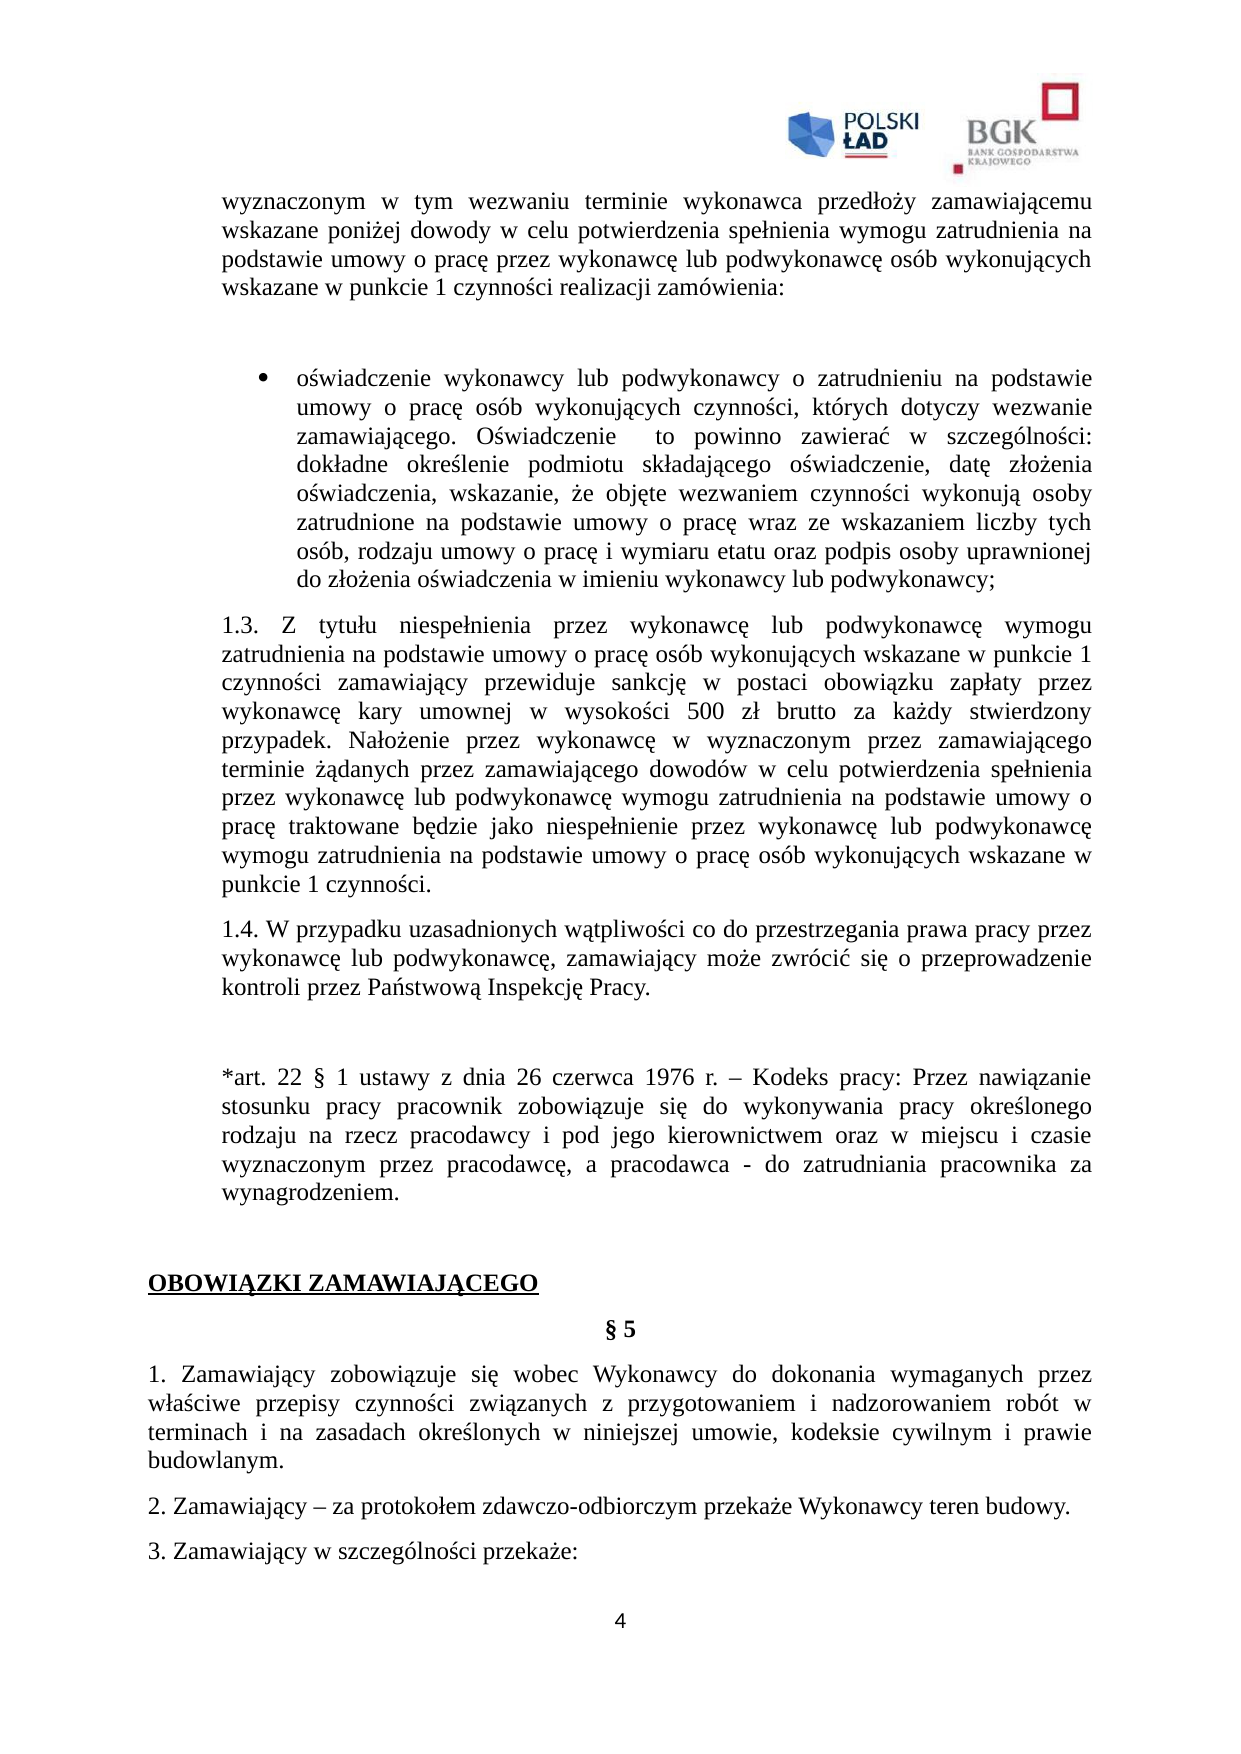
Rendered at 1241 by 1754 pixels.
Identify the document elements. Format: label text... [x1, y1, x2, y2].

text wyznaczonym w tym wezwaniu terminie wykonawca przedłoży zamawiającemu wskazane poniżej dowody w celu potwierdzenia spełnienia wymogu zatrudnienia na podstawie umowy o pracę przez wykonawcę lub podwykonawcę osób wykonujących wskazane w punkcie 1 czynności realizacji zamówienia: [221, 186, 1093, 301]
text 1.4. W przypadku uzasadnionych wątpliwości co do przestrzegania prawa pracy przez wykonawcę lub podwykonawcę, zamawiający może zwrócić się o przeprowadzenie kontroli przez Państwową Inspekcję Pracy. [221, 914, 1093, 1000]
text *art. 22 § 1 ustawy z dnia 26 czerwca 1976 r. – Kodeks pracy: Przez nawiązanie stosunku pracy pracownik zobowiązuje się do wykonywania pracy określonego rodzaju na rzecz pracodawcy i pod jego kierownictwem oraz w miejscu i czasie wyznaczonym przez pracodawcę, a pracodawca - do zatrudniania pracownika za wynagrodzeniem. [221, 1062, 1093, 1206]
list oświadczenie wykonawcy lub podwykonawcy o zatrudnieniu na podstawie umowy o pracę osób wykonujących czynności, których dotyczy wezwanie zamawiającego. Oświadczenie to powinno zawierać w szczególności: dokładne określenie podmiotu składającego oświadczenie, datę złożenia oświadczenia, wskazanie, że objęte wezwaniem czynności wykonują osoby zatrudnione na podstawie umowy o pracę wraz ze wskazaniem liczby tych osób, rodzaju umowy o pracę i wymiaru etatu oraz podpis osoby uprawnionej do złożenia oświadczenia w imieniu wykonawcy lub podwykonawcy; [259, 363, 1093, 593]
text OBOWIĄZKI ZAMAWIAJĄCEGO [148, 1268, 1093, 1297]
text 2. Zamawiający – za protokołem zdawczo-odbiorczym przekaże Wykonawcy teren budowy. [148, 1491, 1093, 1519]
text § 5 [148, 1314, 1093, 1342]
text 1.3. Z tytułu niespełnienia przez wykonawcę lub podwykonawcę wymogu zatrudnienia na podstawie umowy o pracę osób wykonujących wskazane w punkcie 1 czynności zamawiający przewiduje sankcję w postaci obowiązku zapłaty przez wykonawcę kary umownej w wysokości 500 zł brutto za każdy stwierdzony przypadek. Nałożenie przez wykonawcę w wyznaczonym przez zamawiającego terminie żądanych przez zamawiającego dowodów w celu potwierdzenia spełnienia przez wykonawcę lub podwykonawcę wymogu zatrudnienia na podstawie umowy o pracę traktowane będzie jako niespełnienie przez wykonawcę lub podwykonawcę wymogu zatrudnienia na podstawie umowy o pracę osób wykonujących wskazane w punkcie 1 czynności. [221, 610, 1093, 897]
text 3. Zamawiający w szczególności przekaże: [148, 1536, 1093, 1565]
text 1. Zamawiający zobowiązuje się wobec Wykonawcy do dokonania wymaganych przez właściwe przepisy czynności związanych z przygotowaniem i nadzorowaniem robót w terminach i na zasadach określonych w niniejszej umowie, kodeksie cywilnym i prawie budowlanym. [148, 1359, 1093, 1474]
